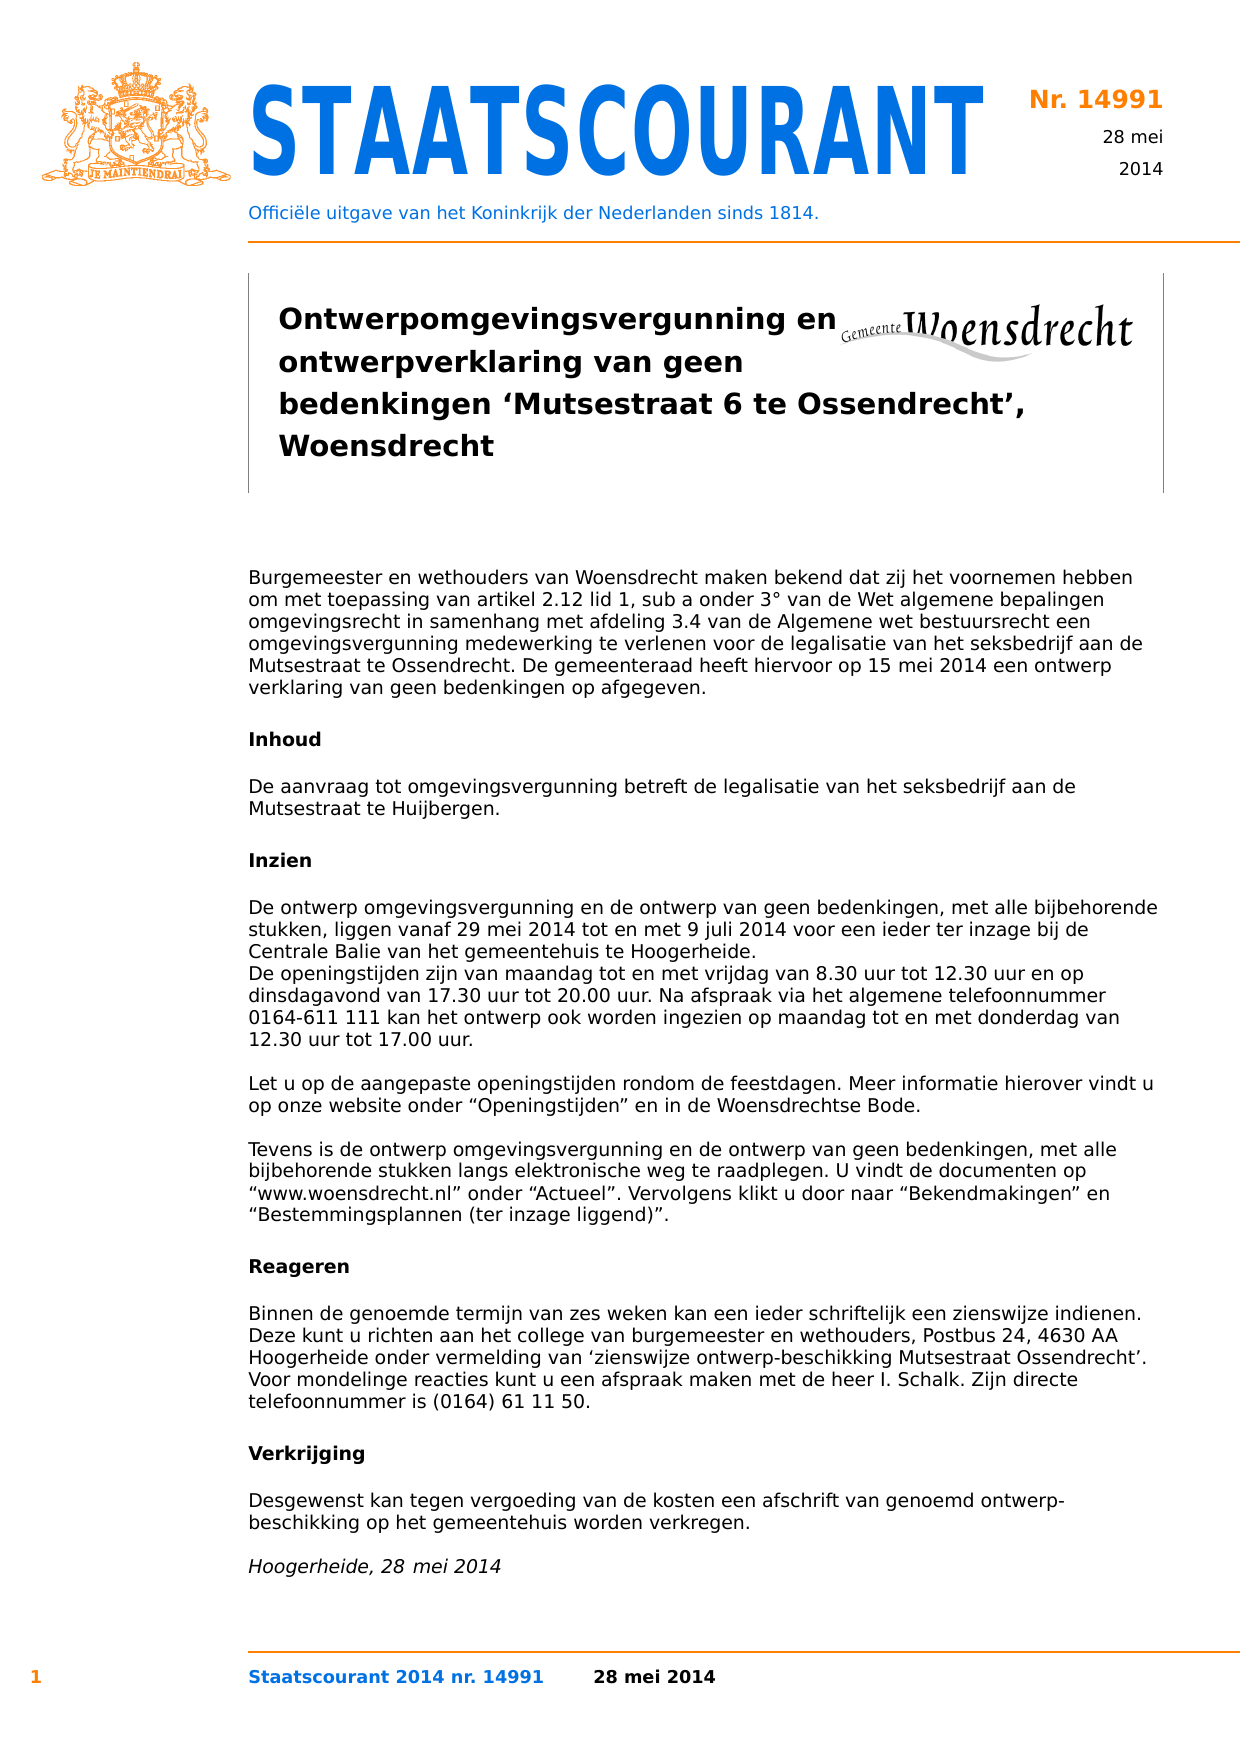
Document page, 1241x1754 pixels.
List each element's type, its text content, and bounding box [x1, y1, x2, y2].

table_cell 2014 [998, 153, 1240, 203]
table_header STAATSCOURANT [248, 62, 998, 203]
table_cell Officiële uitgave van het Koninkrijk der Nederlanden sinds 1814. [248, 203, 1240, 241]
table_header Nr. 14991 [998, 62, 1240, 121]
subtitle Reageren [248, 1256, 1163, 1278]
text Hoogerheide, 28 mei 2014 [248, 1556, 1163, 1578]
picture [41, 62, 231, 186]
text Burgemeester en wethouders van Woensdrecht maken bekend dat zij het voornemen hebben om met toepassing van artikel 2.12 lid 1, sub a onder 3° van de Wet algemene bepalingen omgevingsrecht in samenhang met afdeling 3.4 van de Algemene wet bestuursrecht een omgevingsvergunning medewerking te verlenen voor de legalisatie van het seksbedrijf aan de Mutsestraat te Ossendrecht. De gemeenteraad heeft hiervoor op 15 mei 2014 een ontwerp verklaring van geen bedenkingen op afgegeven. [248, 567, 1163, 699]
subtitle Verkrijging [248, 1443, 1163, 1465]
table_header [25, 62, 248, 241]
text De aanvraag tot omgevingsvergunning betreft de legalisatie van het seksbedrijf aan de Mutsestraat te Huijbergen. [248, 776, 1163, 820]
text Desgewenst kan tegen vergoeding van de kosten een afschrift van genoemd ontwerp-beschikking op het gemeentehuis worden verkregen. [248, 1490, 1163, 1534]
subtitle Inzien [248, 850, 1163, 872]
text De openingstijden zijn van maandag tot en met vrijdag van 8.30 uur tot 12.30 uur en op dinsdagavond van 17.30 uur tot 20.00 uur. Na afspraak via het algemene telefoonnummer 0164-611 111 kan het ontwerp ook worden ingezien op maandag tot en met donderdag van 12.30 uur tot 17.00 uur. [248, 963, 1163, 1051]
subtitle Ontwerpomgevingsvergunning en ontwerpverklaring van geen bedenkingen ‘Mutsestraat 6 te Ossendrecht’, Woensdrecht [249, 273, 1163, 493]
text Let u op de aangepaste openingstijden rondom de feestdagen. Meer informatie hierover vindt u op onze website onder “Openingstijden” en in de Woensdrechtse Bode. [248, 1073, 1163, 1117]
text De ontwerp omgevingsvergunning en de ontwerp van geen bedenkingen, met alle bijbehorende stukken, liggen vanaf 29 mei 2014 tot en met 9 juli 2014 voor een ieder ter inzage bij de Centrale Balie van het gemeentehuis te Hoogerheide. [248, 897, 1163, 963]
table_cell 28 mei [998, 121, 1240, 153]
text Voor mondelinge reacties kunt u een afspraak maken met de heer I. Schalk. Zijn directe telefoonnummer is (0164) 61 11 50. [248, 1369, 1163, 1413]
picture [838, 302, 1134, 362]
text Binnen de genoemde termijn van zes weken kan een ieder schriftelijk een zienswijze indienen. Deze kunt u richten aan het college van burgemeester en wethouders, Postbus 24, 4630 AA Hoogerheide onder vermelding van ‘zienswijze ontwerp-beschikking Mutsestraat Ossendrecht’. [248, 1303, 1163, 1369]
subtitle Inhoud [248, 729, 1163, 751]
text Tevens is de ontwerp omgevingsvergunning en de ontwerp van geen bedenkingen, met alle bijbehorende stukken langs elektronische weg te raadplegen. U vindt de documenten op “www.woensdrecht.nl” onder “Actueel”. Vervolgens klikt u door naar “Bekendmakingen” en “Bestemmingsplannen (ter inzage liggend)”. [248, 1138, 1163, 1226]
